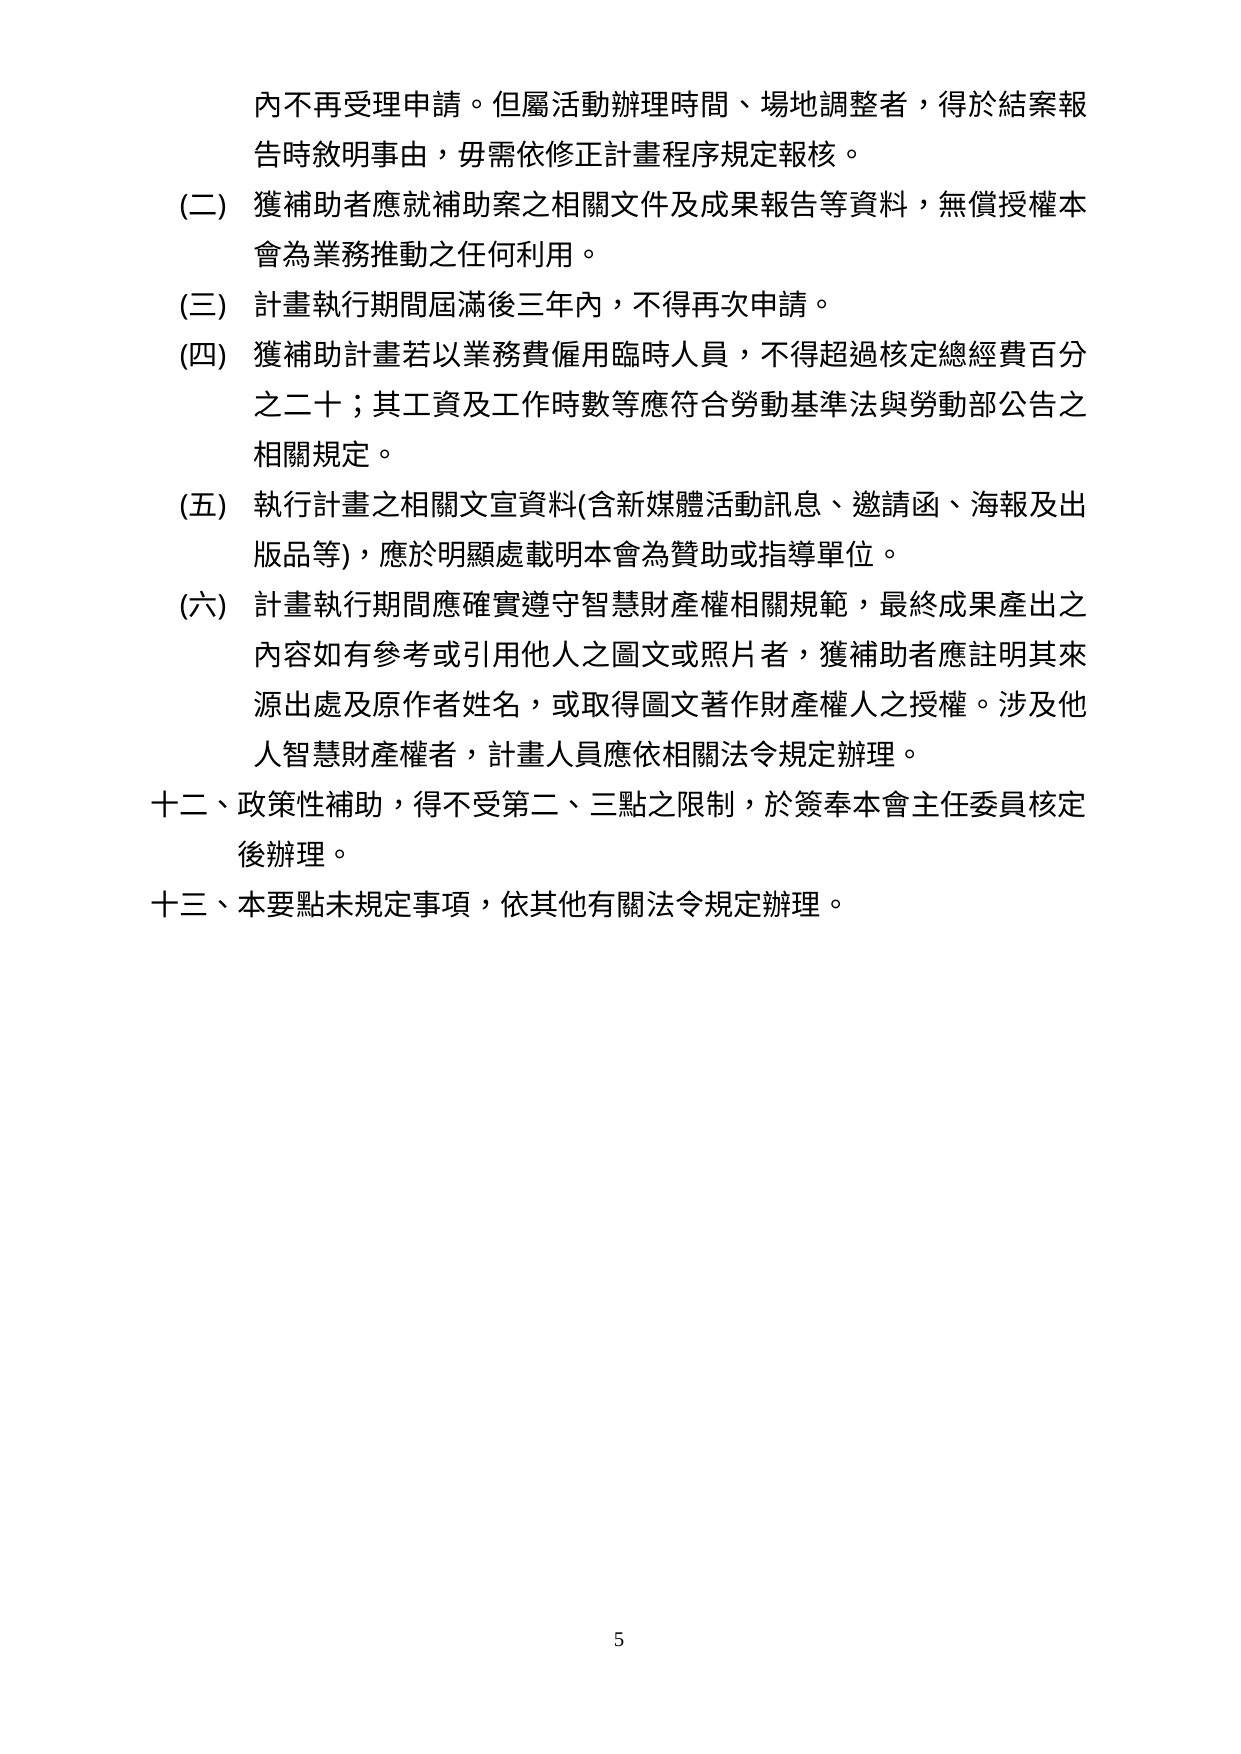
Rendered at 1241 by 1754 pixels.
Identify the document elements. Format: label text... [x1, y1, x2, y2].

list 獲補助計畫若以業務費僱用臨時人員，不得超過核定總經費百分之二十；其工資及工作時數等應符合勞動基準法與勞動部公告之相關規定。 [179, 325, 1087, 475]
list 內不再受理申請。但屬活動辦理時間、場地調整者，得於結案報告時敘明事由，毋需依修正計畫程序規定報核。 [179, 75, 1087, 175]
text 十二、政策性補助，得不受第二、三點之限制，於簽奉本會主任委員核定後辦理。 [150, 775, 1087, 875]
list 獲補助者應就補助案之相關文件及成果報告等資料，無償授權本會為業務推動之任何利用。 [179, 175, 1087, 275]
list 計畫執行期間屆滿後三年內，不得再次申請。 [179, 275, 1087, 325]
text 十三、本要點未規定事項，依其他有關法令規定辦理。 [150, 875, 1087, 925]
list 執行計畫之相關文宣資料(含新媒體活動訊息、邀請函、海報及出版品等)，應於明顯處載明本會為贊助或指導單位。 [179, 475, 1087, 575]
list 計畫執行期間應確實遵守智慧財產權相關規範，最終成果產出之內容如有參考或引用他人之圖文或照片者，獲補助者應註明其來源出處及原作者姓名，或取得圖文著作財產權人之授權。涉及他人智慧財產權者，計畫人員應依相關法令規定辦理。 [179, 575, 1087, 775]
